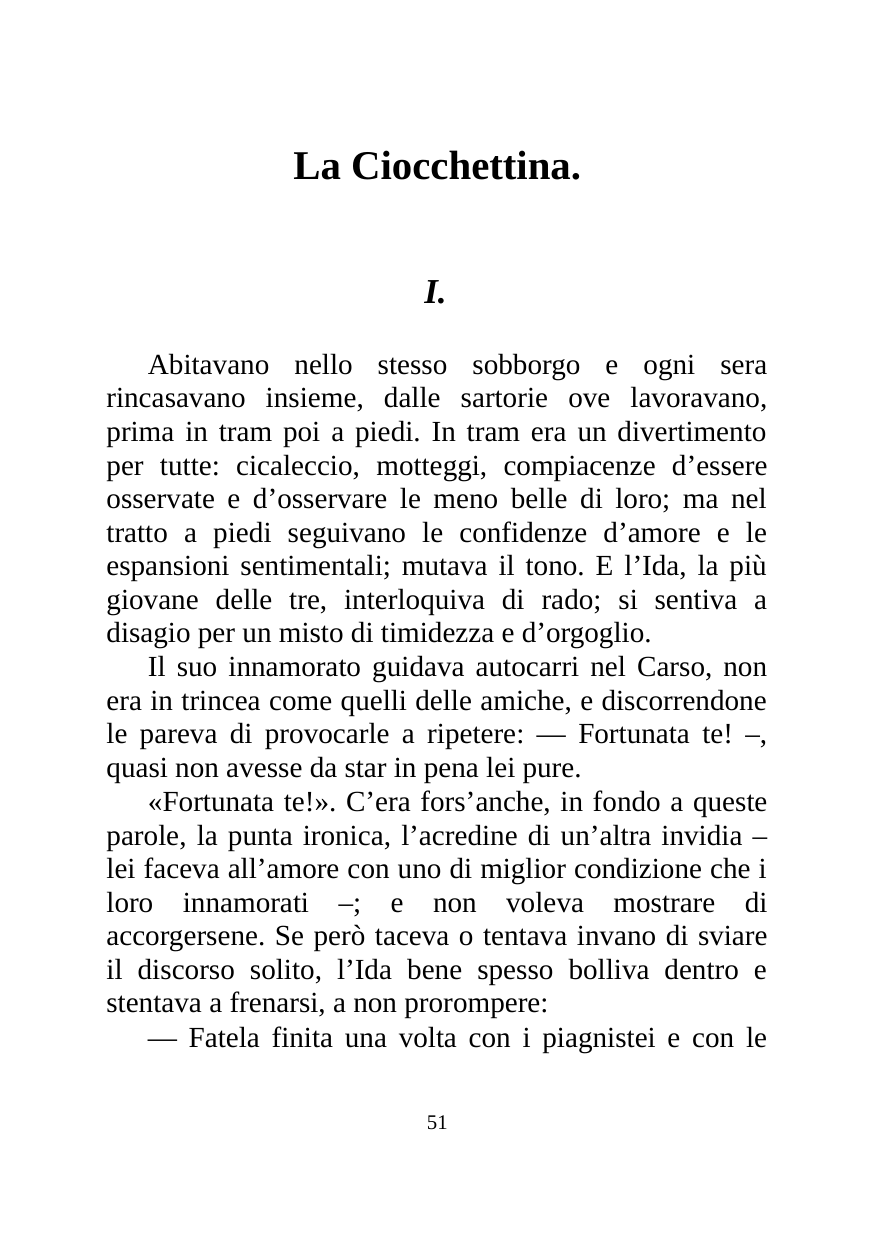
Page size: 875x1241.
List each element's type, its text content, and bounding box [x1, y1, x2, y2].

text Il suo innamorato guidava autocarri nel Carso, non era in trincea come quelli delle amiche, e discorrendone le pareva di provocarle a ripetere: — Fortunata te! –, quasi non avesse da star in pena lei pure. [106, 649, 768, 784]
text Abitavano nello stesso sobborgo e ogni sera rincasavano insieme, dalle sartorie ove lavoravano, prima in tram poi a piedi. In tram era un divertimento per tutte: cicaleccio, motteggi, compiacenze d’essere osservate e d’osservare le meno belle di loro; ma nel tratto a piedi seguivano le confidenze d’amore e le espansioni sentimentali; mutava il tono. E l’Ida, la più giovane delle tre, interloquiva di rado; si sentiva a disagio per un misto di timidezza e d’orgoglio. [106, 347, 768, 649]
text «Fortunata te!». C’era fors’anche, in fondo a queste parole, la punta ironica, l’acredine di un’altra invidia – lei faceva all’amore con uno di miglior condizione che i loro innamorati –; e non voleva mostrare di accorgersene. Se però taceva o tentava invano di sviare il discorso solito, l’Ida bene spesso bolliva dentro e stentava a frenarsi, a non prorompere: [106, 784, 768, 1019]
text — Fatela finita una volta con i piagnistei e con le [106, 1020, 768, 1053]
subtitle I. [106, 271, 768, 312]
subtitle La Ciocchettina. [106, 142, 768, 189]
